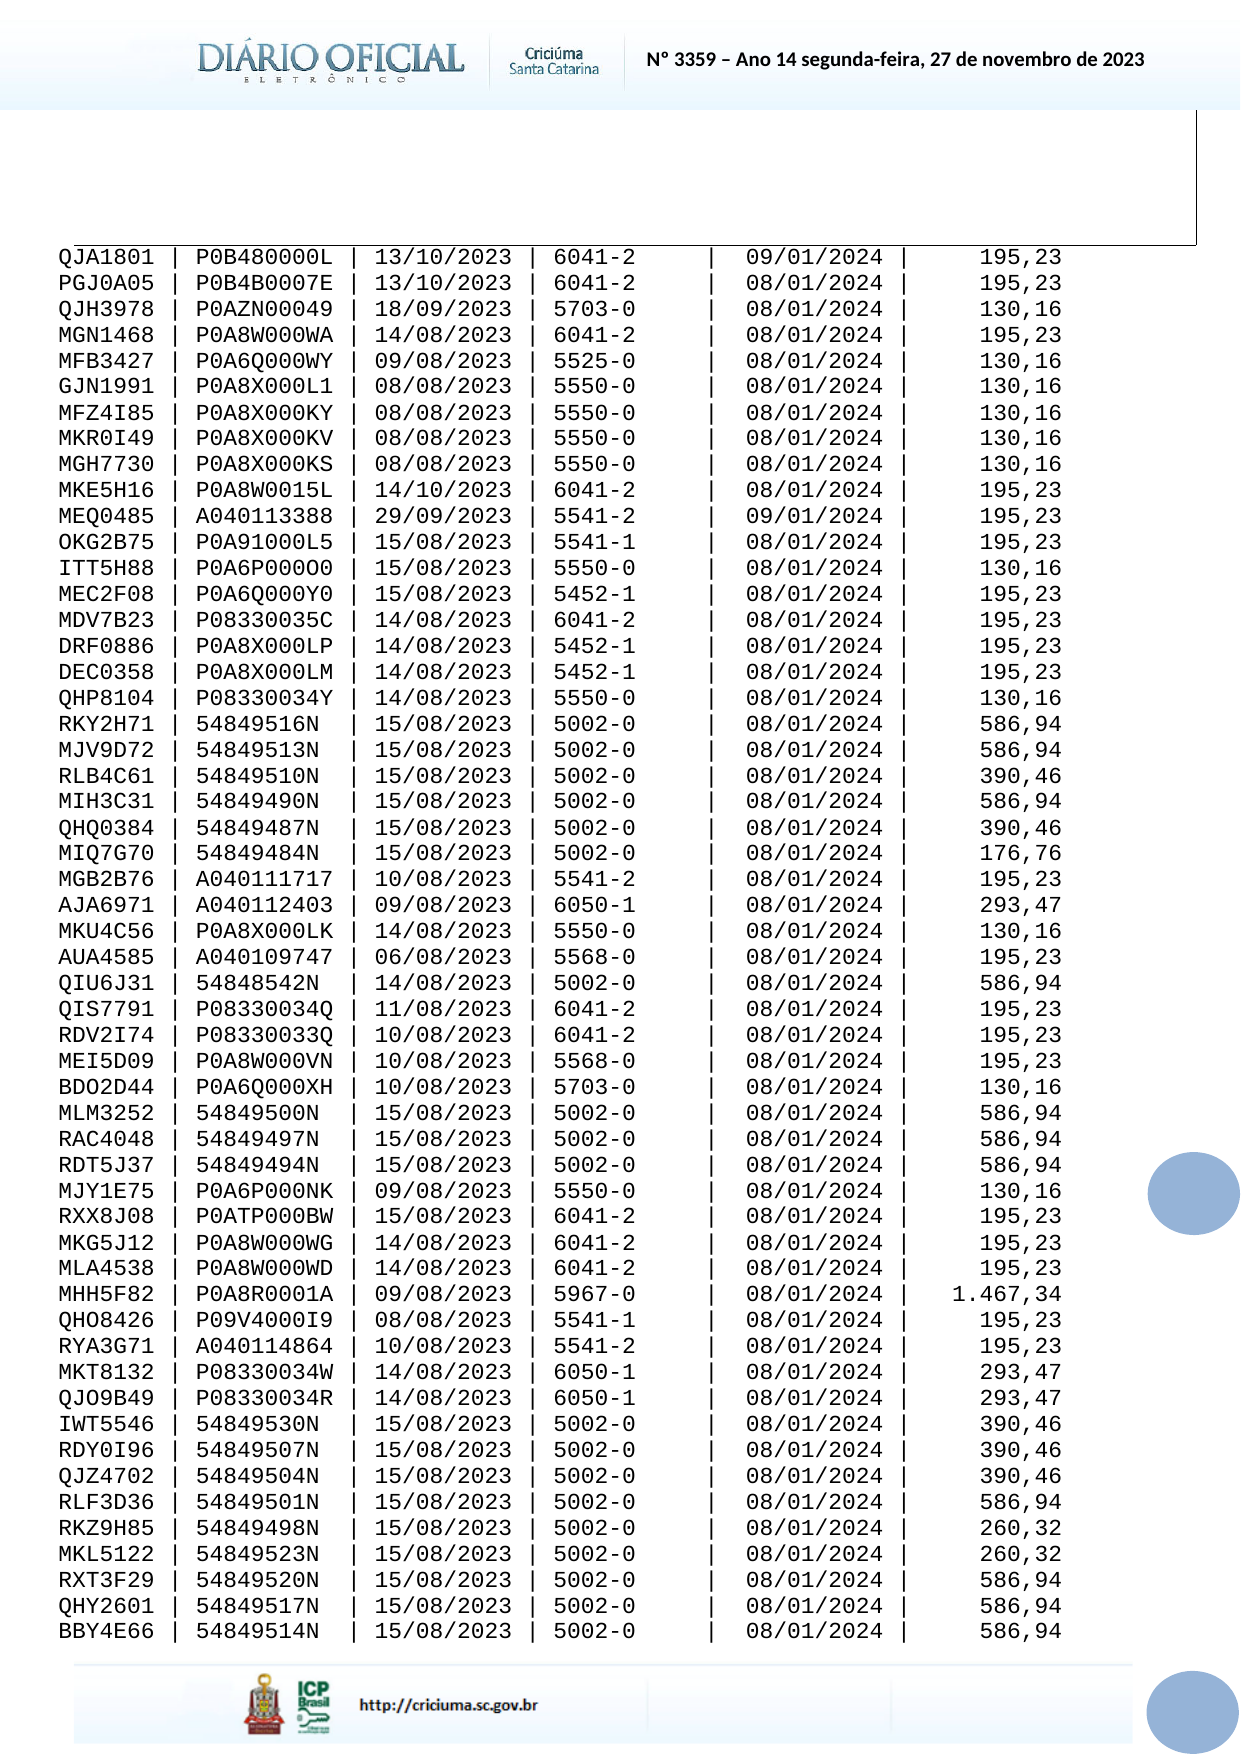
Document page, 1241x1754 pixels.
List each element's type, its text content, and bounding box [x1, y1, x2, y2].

text GJN1991 | P0A8X000L1 | 08/08/2023 | 5550-0 | 08/01/2024 | 130,16 [44, 375, 1196, 401]
text MEI5D09 | P0A8W000VN | 10/08/2023 | 5568-0 | 08/01/2024 | 195,23 [44, 1049, 1196, 1075]
text QJA1801 | P0B480000L | 13/10/2023 | 6041-2 | 09/01/2024 | 195,23 [44, 245, 1196, 271]
text BDO2D44 | P0A6Q000XH | 10/08/2023 | 5703-0 | 08/01/2024 | 130,16 [44, 1075, 1196, 1101]
text AJA6971 | A040112403 | 09/08/2023 | 6050-1 | 08/01/2024 | 293,47 [44, 894, 1196, 919]
text ITT5H88 | P0A6P000O0 | 15/08/2023 | 5550-0 | 08/01/2024 | 130,16 [44, 556, 1196, 582]
text MLM3252 | 54849500N | 15/08/2023 | 5002-0 | 08/01/2024 | 586,94 [44, 1101, 1196, 1127]
text RKZ9H85 | 54849498N | 15/08/2023 | 5002-0 | 08/01/2024 | 260,32 [44, 1516, 1196, 1542]
text MKG5J12 | P0A8W000WG | 14/08/2023 | 6041-2 | 08/01/2024 | 195,23 [44, 1231, 1196, 1257]
text DEC0358 | P0A8X000LM | 14/08/2023 | 5452-1 | 08/01/2024 | 195,23 [44, 660, 1196, 686]
text RLF3D36 | 54849501N | 15/08/2023 | 5002-0 | 08/01/2024 | 586,94 [44, 1490, 1196, 1516]
text DRF0886 | P0A8X000LP | 14/08/2023 | 5452-1 | 08/01/2024 | 195,23 [44, 634, 1196, 660]
text MJV9D72 | 54849513N | 15/08/2023 | 5002-0 | 08/01/2024 | 586,94 [44, 738, 1196, 764]
text MEQ0485 | A040113388 | 29/09/2023 | 5541-2 | 09/01/2024 | 195,23 [44, 504, 1196, 531]
text RDY0I96 | 54849507N | 15/08/2023 | 5002-0 | 08/01/2024 | 390,46 [44, 1438, 1196, 1464]
text MIH3C31 | 54849490N | 15/08/2023 | 5002-0 | 08/01/2024 | 586,94 [44, 790, 1196, 816]
text RDT5J37 | 54849494N | 15/08/2023 | 5002-0 | 08/01/2024 | 586,94 [44, 1153, 1180, 1179]
text MHH5F82 | P0A8R0001A | 09/08/2023 | 5967-0 | 08/01/2024 | 1.467,34 [44, 1283, 1196, 1309]
text QIS7791 | P08330034Q | 11/08/2023 | 6041-2 | 08/01/2024 | 195,23 [44, 997, 1196, 1023]
text QJO9B49 | P08330034R | 14/08/2023 | 6050-1 | 08/01/2024 | 293,47 [44, 1386, 1196, 1412]
text MKT8132 | P08330034W | 14/08/2023 | 6050-1 | 08/01/2024 | 293,47 [44, 1361, 1196, 1386]
text MFZ4I85 | P0A8X000KY | 08/08/2023 | 5550-0 | 08/01/2024 | 130,16 [44, 401, 1196, 427]
text MKE5H16 | P0A8W0015L | 14/10/2023 | 6041-2 | 08/01/2024 | 195,23 [44, 479, 1196, 504]
text QJZ4702 | 54849504N | 15/08/2023 | 5002-0 | 08/01/2024 | 390,46 [44, 1464, 1196, 1490]
text QHO8426 | P09V4000I9 | 08/08/2023 | 5541-1 | 08/01/2024 | 195,23 [44, 1309, 1196, 1334]
text RDV2I74 | P08330033Q | 10/08/2023 | 6041-2 | 08/01/2024 | 195,23 [44, 1023, 1196, 1049]
text AUA4585 | A040109747 | 06/08/2023 | 5568-0 | 08/01/2024 | 195,23 [44, 946, 1196, 971]
text QHY2601 | 54849517N | 15/08/2023 | 5002-0 | 08/01/2024 | 586,94 [44, 1594, 1196, 1620]
text RKY2H71 | 54849516N | 15/08/2023 | 5002-0 | 08/01/2024 | 586,94 [44, 712, 1196, 738]
text MKR0I49 | P0A8X000KV | 08/08/2023 | 5550-0 | 08/01/2024 | 130,16 [44, 427, 1196, 453]
text RYA3G71 | A040114864 | 10/08/2023 | 5541-2 | 08/01/2024 | 195,23 [44, 1334, 1196, 1361]
text QJH3978 | P0AZN00049 | 18/09/2023 | 5703-0 | 08/01/2024 | 130,16 [44, 297, 1196, 323]
text MKL5122 | 54849523N | 15/08/2023 | 5002-0 | 08/01/2024 | 260,32 [44, 1542, 1196, 1568]
text MFB3427 | P0A6Q000WY | 09/08/2023 | 5525-0 | 08/01/2024 | 130,16 [44, 349, 1196, 375]
text MGB2B76 | A040111717 | 10/08/2023 | 5541-2 | 08/01/2024 | 195,23 [44, 868, 1196, 894]
text MGH7730 | P0A8X000KS | 08/08/2023 | 5550-0 | 08/01/2024 | 130,16 [44, 453, 1196, 479]
text MIQ7G70 | 54849484N | 15/08/2023 | 5002-0 | 08/01/2024 | 176,76 [44, 842, 1196, 868]
text RXX8J08 | P0ATP000BW | 15/08/2023 | 6041-2 | 08/01/2024 | 195,23 [44, 1205, 1171, 1231]
text RAC4048 | 54849497N | 15/08/2023 | 5002-0 | 08/01/2024 | 586,94 [44, 1127, 1196, 1153]
text MEC2F08 | P0A6Q000Y0 | 15/08/2023 | 5452-1 | 08/01/2024 | 195,23 [44, 582, 1196, 608]
text MLA4538 | P0A8W000WD | 14/08/2023 | 6041-2 | 08/01/2024 | 195,23 [44, 1257, 1196, 1283]
text MDV7B23 | P08330035C | 14/08/2023 | 6041-2 | 08/01/2024 | 195,23 [44, 608, 1196, 634]
text IWT5546 | 54849530N | 15/08/2023 | 5002-0 | 08/01/2024 | 390,46 [44, 1412, 1196, 1438]
text QHP8104 | P08330034Y | 14/08/2023 | 5550-0 | 08/01/2024 | 130,16 [44, 686, 1196, 712]
text RXT3F29 | 54849520N | 15/08/2023 | 5002-0 | 08/01/2024 | 586,94 [44, 1568, 1196, 1594]
text BBY4E66 | 54849514N | 15/08/2023 | 5002-0 | 08/01/2024 | 586,94 [44, 1620, 1196, 1646]
text QHQ0384 | 54849487N | 15/08/2023 | 5002-0 | 08/01/2024 | 390,46 [44, 816, 1196, 842]
text MKU4C56 | P0A8X000LK | 14/08/2023 | 5550-0 | 08/01/2024 | 130,16 [44, 919, 1196, 946]
text MGN1468 | P0A8W000WA | 14/08/2023 | 6041-2 | 08/01/2024 | 195,23 [44, 323, 1196, 349]
text QIU6J31 | 54848542N | 14/08/2023 | 5002-0 | 08/01/2024 | 586,94 [44, 971, 1196, 997]
text RLB4C61 | 54849510N | 15/08/2023 | 5002-0 | 08/01/2024 | 390,46 [44, 764, 1196, 790]
text OKG2B75 | P0A91000L5 | 15/08/2023 | 5541-1 | 08/01/2024 | 195,23 [44, 531, 1196, 556]
text PGJ0A05 | P0B4B0007E | 13/10/2023 | 6041-2 | 08/01/2024 | 195,23 [44, 271, 1196, 297]
text MJY1E75 | P0A6P000NK | 09/08/2023 | 5550-0 | 08/01/2024 | 130,16 [44, 1179, 1150, 1205]
